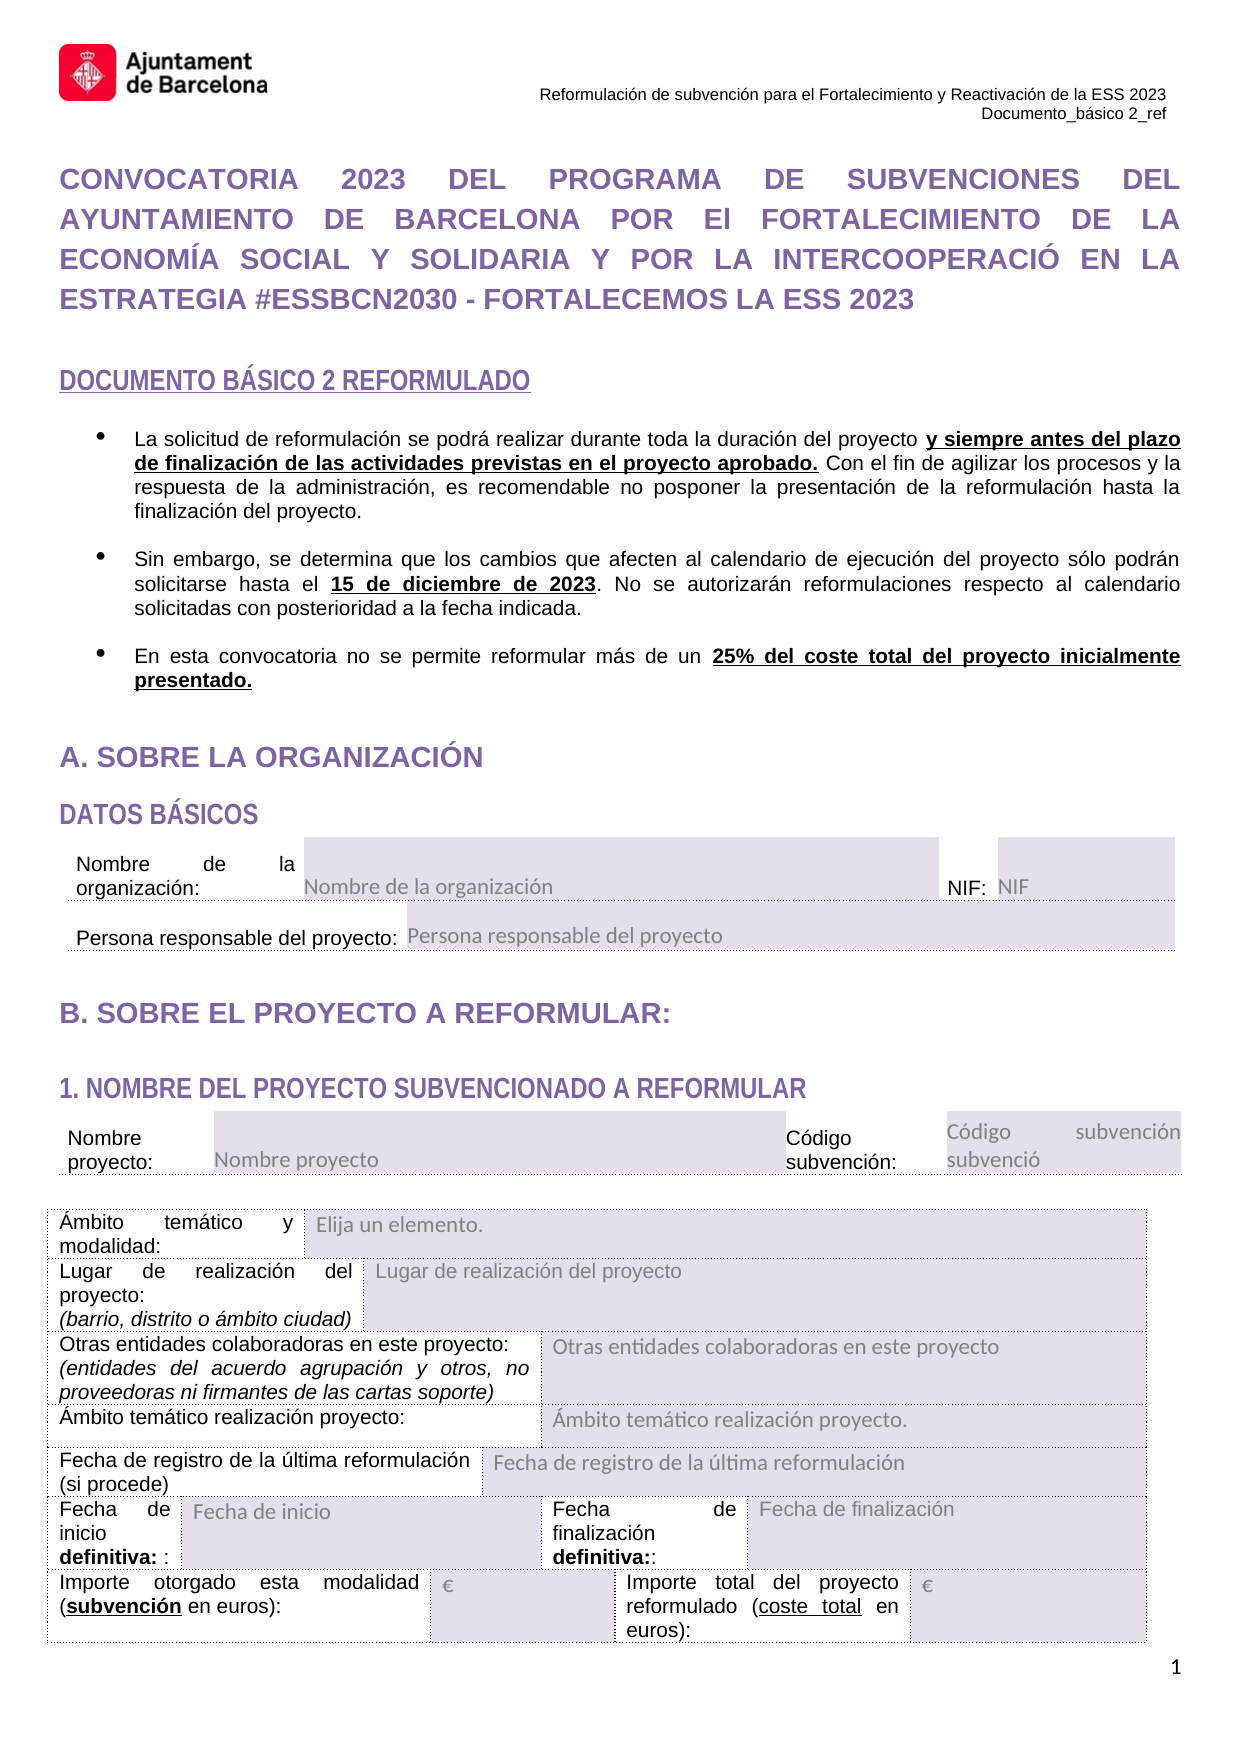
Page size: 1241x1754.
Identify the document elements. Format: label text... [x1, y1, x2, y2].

table_header NIF: [939, 837, 998, 900]
table_cell Fecha de registro de la última reformulación (si procede) [48, 1447, 482, 1496]
table_cell Fecha de inicio [182, 1496, 541, 1569]
table_header Nombre proyecto [214, 1111, 786, 1173]
table_cell Lugar de realización del proyecto: (barrio, distrito o ámbito ciudad) [48, 1258, 364, 1331]
table_header NIF [998, 837, 1175, 900]
text 1. NOMBRE DEL PROYECTO SUBVENCIONADO A REFORMULAR [59, 1071, 1181, 1104]
table_header Código subvención subvenció [947, 1111, 1181, 1173]
table_cell [939, 950, 1175, 956]
table_header Ámbito temático y modalidad: [48, 1209, 304, 1258]
text B. SOBRE EL PROYECTO A REFORMULAR: [59, 996, 1181, 1029]
table_cell € [431, 1569, 615, 1642]
table_cell Lugar de realización del proyecto [364, 1258, 1146, 1331]
table_cell Importe total del proyecto reformulado (coste total en euros): [615, 1569, 910, 1642]
table_cell Fecha de inicio definitiva: : [48, 1496, 182, 1569]
table_cell Fecha de finalización definitiva:: [541, 1496, 748, 1569]
list La solicitud de reformulación se podrá realizar durante toda la duración del proyecto y siempre antes del plazo de finalización de las actividades previstas en el proyecto aprobado. Con el fin de agilizar los procesos y la respuesta de la administración, es recomendable no posponer la presentación de la reformulación hasta la finalización del proyecto. [97, 427, 1181, 523]
table_header Nombre de la organización: [68, 837, 303, 900]
table_cell Persona responsable del proyecto: [68, 900, 407, 949]
text DATOS BÁSICOS [59, 797, 1181, 831]
table_header Nombre de la organización [304, 837, 939, 900]
table_cell Fecha de registro de la última reformulación [482, 1447, 1146, 1496]
table_header Elija un elemento. [305, 1209, 1146, 1258]
list En esta convocatoria no se permite reformular más de un 25% del coste total del proyecto inicialmente presentado. [97, 643, 1181, 692]
text DOCUMENTO BÁSICO 2 REFORMULADO [59, 363, 1181, 396]
table_cell € [910, 1569, 1146, 1642]
table_cell Ámbito temático realización proyecto. [541, 1404, 1146, 1447]
table_cell [68, 950, 939, 956]
table_cell Importe otorgado esta modalidad (subvención en euros): [48, 1569, 431, 1642]
picture [59, 44, 268, 101]
table_cell Ámbito temático realización proyecto: [48, 1404, 541, 1447]
list Sin embargo, se determina que los cambios que afecten al calendario de ejecución del proyecto sólo podrán solicitarse hasta el 15 de diciembre de 2023. No se autorizarán reformulaciones respecto al calendario solicitadas con posterioridad a la fecha indicada. [97, 547, 1181, 619]
table_cell Fecha de finalización [748, 1496, 1146, 1569]
text CONVOCATORIA 2023 DEL PROGRAMA DE SUBVENCIONES DEL AYUNTAMIENTO DE BARCELONA POR El FORTALECIMIENTO DE LA ECONOMÍA SOCIAL Y SOLIDARIA Y POR LA INTERCOOPERACIÓ EN LA ESTRATEGIA #ESSBCN2030 - FORTALECEMOS LA ESS 2023 [59, 162, 1181, 316]
table_cell Otras entidades colaboradoras en este proyecto: (entidades del acuerdo agrupación y otros, no proveedoras ni firmantes de las cartas soporte) [48, 1331, 541, 1404]
table_header Nombre proyecto: [59, 1111, 214, 1173]
text A. SOBRE LA ORGANIZACIÓN [59, 740, 1181, 773]
table_header Código subvención: [786, 1111, 947, 1173]
table_cell Otras entidades colaboradoras en este proyecto [541, 1331, 1146, 1404]
table_cell Persona responsable del proyecto [407, 900, 1175, 949]
